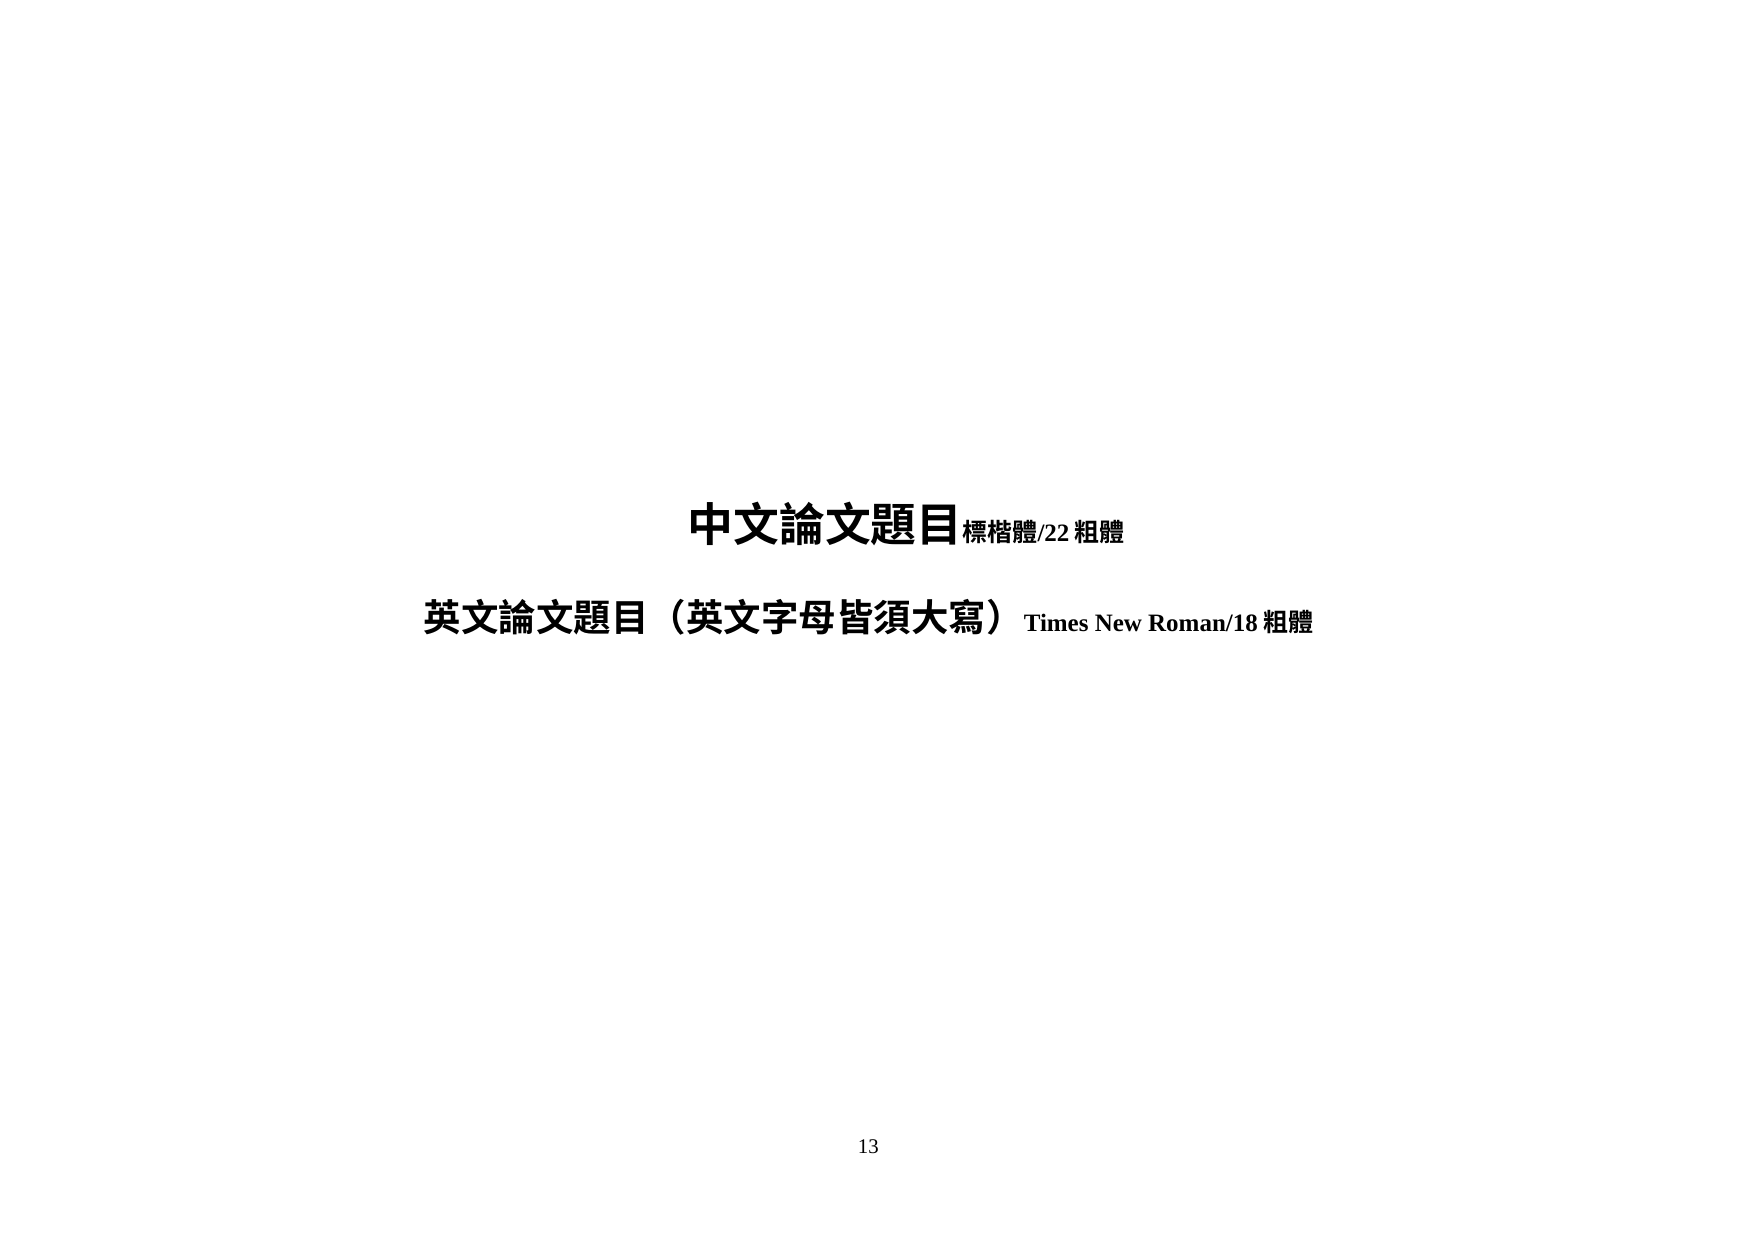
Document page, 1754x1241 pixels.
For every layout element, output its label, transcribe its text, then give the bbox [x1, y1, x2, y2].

text 英文論文題目（英文字母皆須大寫）Times New Roman/18粗體 [89, 573, 1648, 636]
text 中文論文題目標楷體/22粗體 [89, 448, 1648, 573]
